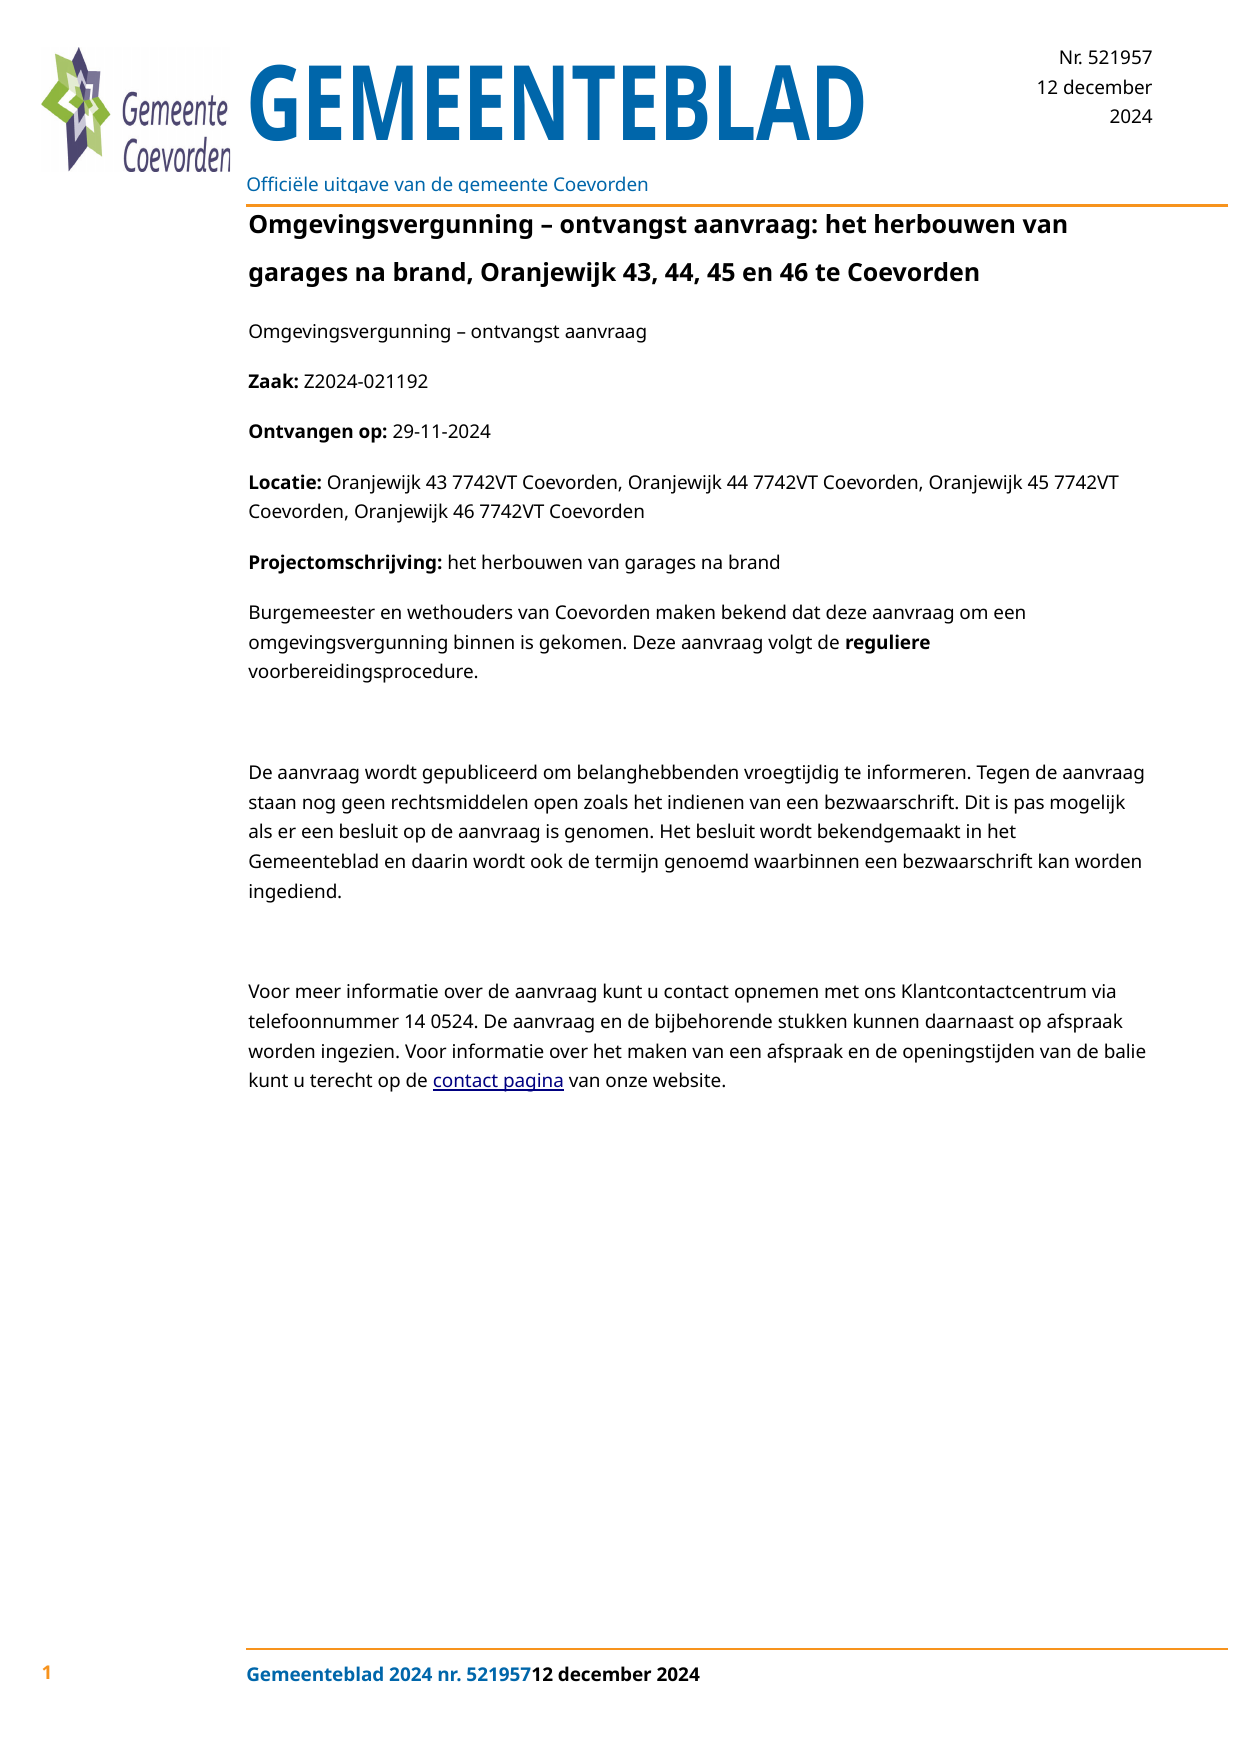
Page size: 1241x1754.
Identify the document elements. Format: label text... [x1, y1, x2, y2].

text De aanvraag wordt gepubliceerd om belanghebbenden vroegtijdig te informeren. Tegen de aanvraag staan nog geen rechtsmiddelen open zoals het indienen van een bezwaarschrift. Dit is pas mogelijk als er een besluit op de aanvraag is genomen. Het besluit wordt bekendgemaakt in het Gemeenteblad en daarin wordt ook de termijn genoemd waarbinnen een bezwaarschrift kan worden ingediend. [248, 759, 1152, 904]
text Omgevingsvergunning – ontvangst aanvraag: het herbouwen van garages na brand, Oranjewijk 43, 44, 45 en 46 te Coevorden [248, 207, 1152, 288]
text Zaak: Z2024-021192 [248, 368, 1152, 394]
text Ontvangen op: 29-11-2024 [248, 419, 1152, 444]
text Voor meer informatie over de aanvraag kunt u contact opnemen met ons Klantcontactcentrum via telefoonnummer 14 0524. De aanvraag en de bijbehorende stukken kunnen daarnaast op afspraak worden ingezien. Voor informatie over het maken van een afspraak en de openingstijden van de balie kunt u terecht op de contact pagina van onze website. [248, 979, 1152, 1093]
text Projectomschrijving: het herbouwen van garages na brand [248, 549, 1152, 575]
picture [41, 47, 231, 172]
text Omgevingsvergunning – ontvangst aanvraag [248, 318, 1152, 344]
text Locatie: Oranjewijk 43 7742VT Coevorden, Oranjewijk 44 7742VT Coevorden, Oranjewijk 45 7742VT Coevorden, Oranjewijk 46 7742VT Coevorden [248, 469, 1152, 524]
text Burgemeester en wethouders van Coevorden maken bekend dat deze aanvraag om een omgevingsvergunning binnen is gekomen. Deze aanvraag volgt de reguliere voorbereidingsprocedure. [248, 599, 1152, 684]
